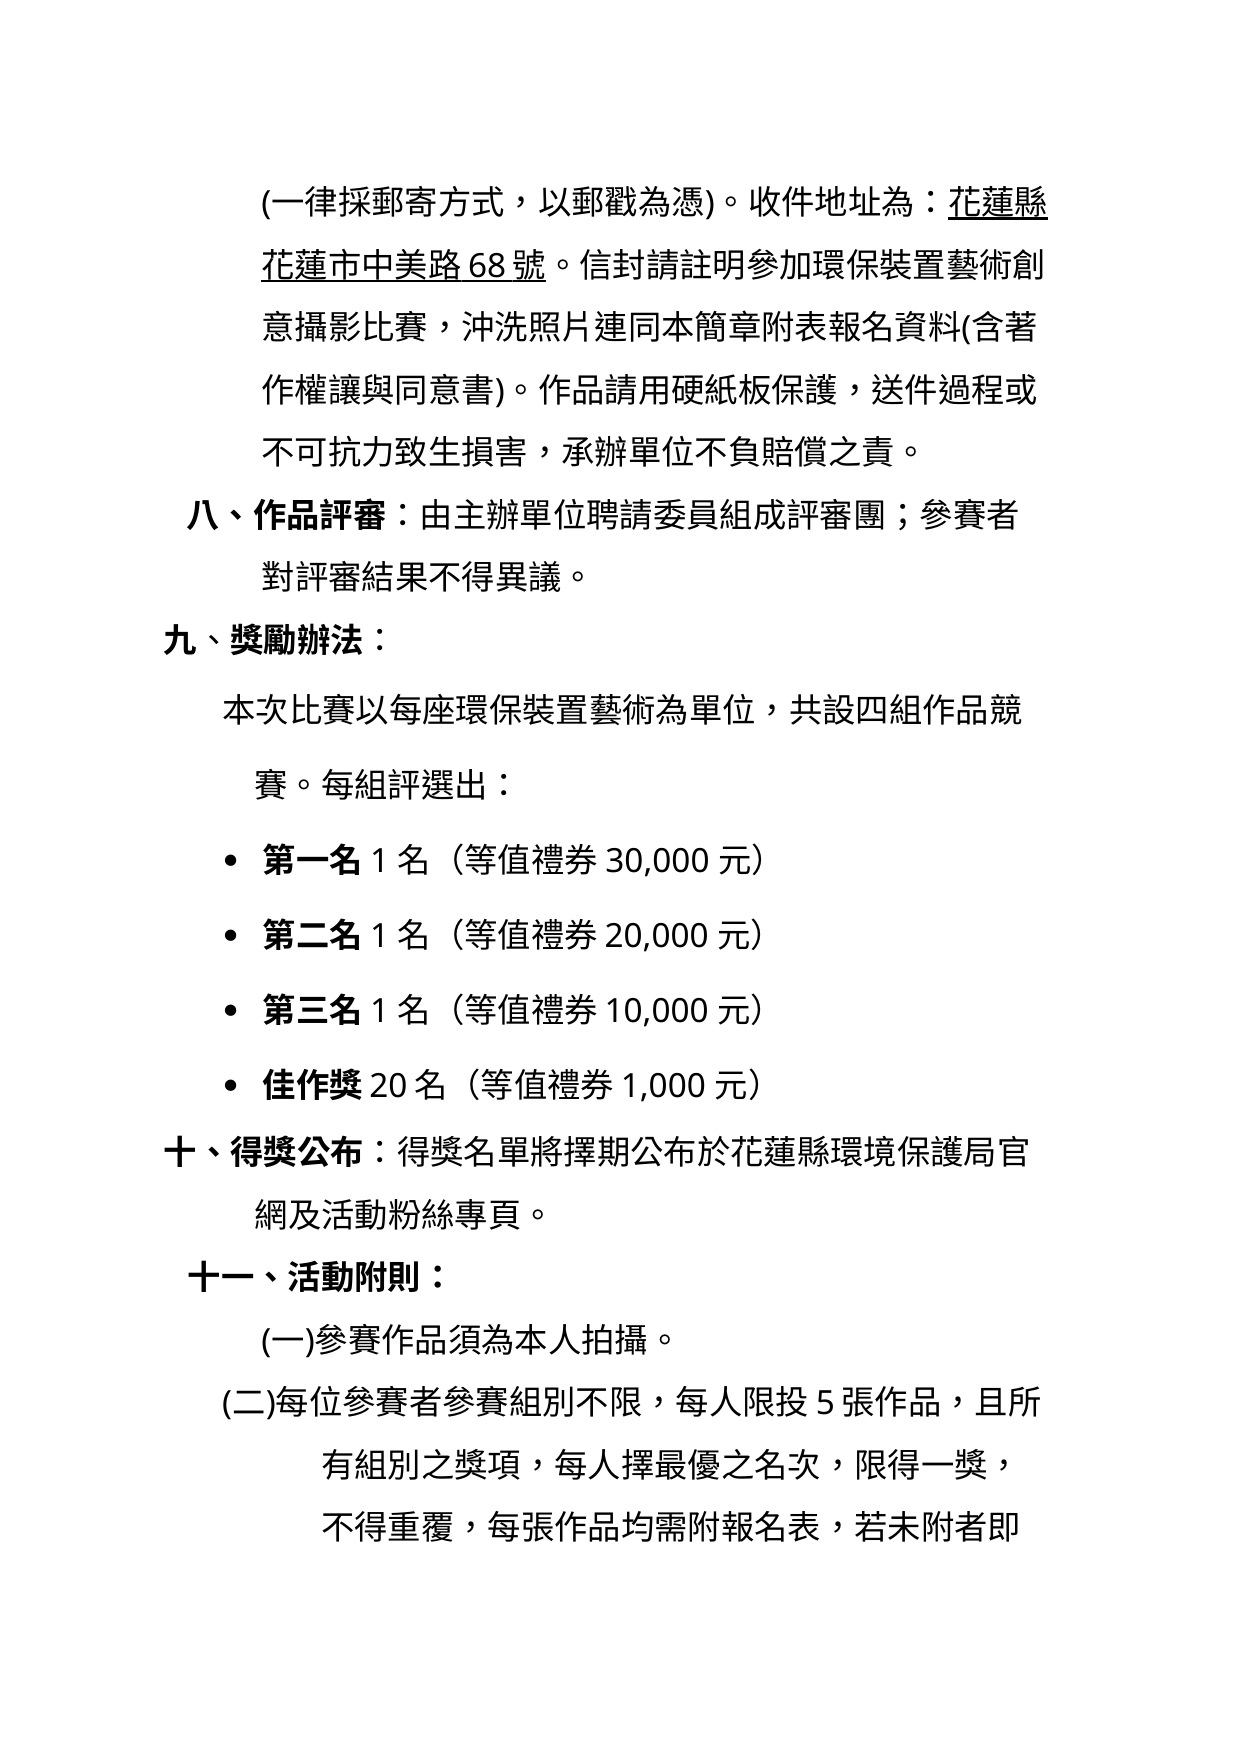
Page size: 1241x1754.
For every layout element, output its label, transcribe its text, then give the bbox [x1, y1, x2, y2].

text 八、作品評審：由主辦單位聘請委員組成評審團；參賽者對評審結果不得異議。 [186, 477, 1053, 602]
list 第一名 1 名（等值禮券 30,000 元） [225, 814, 1053, 889]
text (一律採郵寄方式，以郵戳為憑)。收件地址為：花蓮縣花蓮市中美路68號。信封請註明參加環保裝置藝術創意攝影比賽，沖洗照片連同本簡章附表報名資料(含著作權讓與同意書)。作品請用硬紙板保護，送件過程或不可抗力致生損害，承辦單位不負賠償之責。 [187, 164, 1053, 477]
text 十、得獎公布：得獎名單將擇期公布於花蓮縣環境保護局官網及活動粉絲專頁。 [138, 1114, 1053, 1239]
text 本次比賽以每座環保裝置藝術為單位，共設四組作品競賽。每組評選出： [187, 664, 1053, 814]
list 第三名 1 名（等值禮券10,000 元） [225, 964, 1053, 1039]
text 十一、活動附則： [187, 1239, 1053, 1302]
list 佳作獎20名（等值禮券1,000 元） [225, 1039, 1053, 1114]
text 九、獎勵辦法： [138, 602, 1053, 664]
text (一)參賽作品須為本人拍攝。 [187, 1302, 1053, 1364]
list 第二名 1 名（等值禮券20,000 元） [225, 889, 1053, 964]
text (二)每位參賽者參賽組別不限，每人限投5張作品，且所有組別之獎項，每人擇最優之名次，限得一獎，不得重覆，每張作品均需附報名表，若未附者即 [187, 1364, 1053, 1552]
